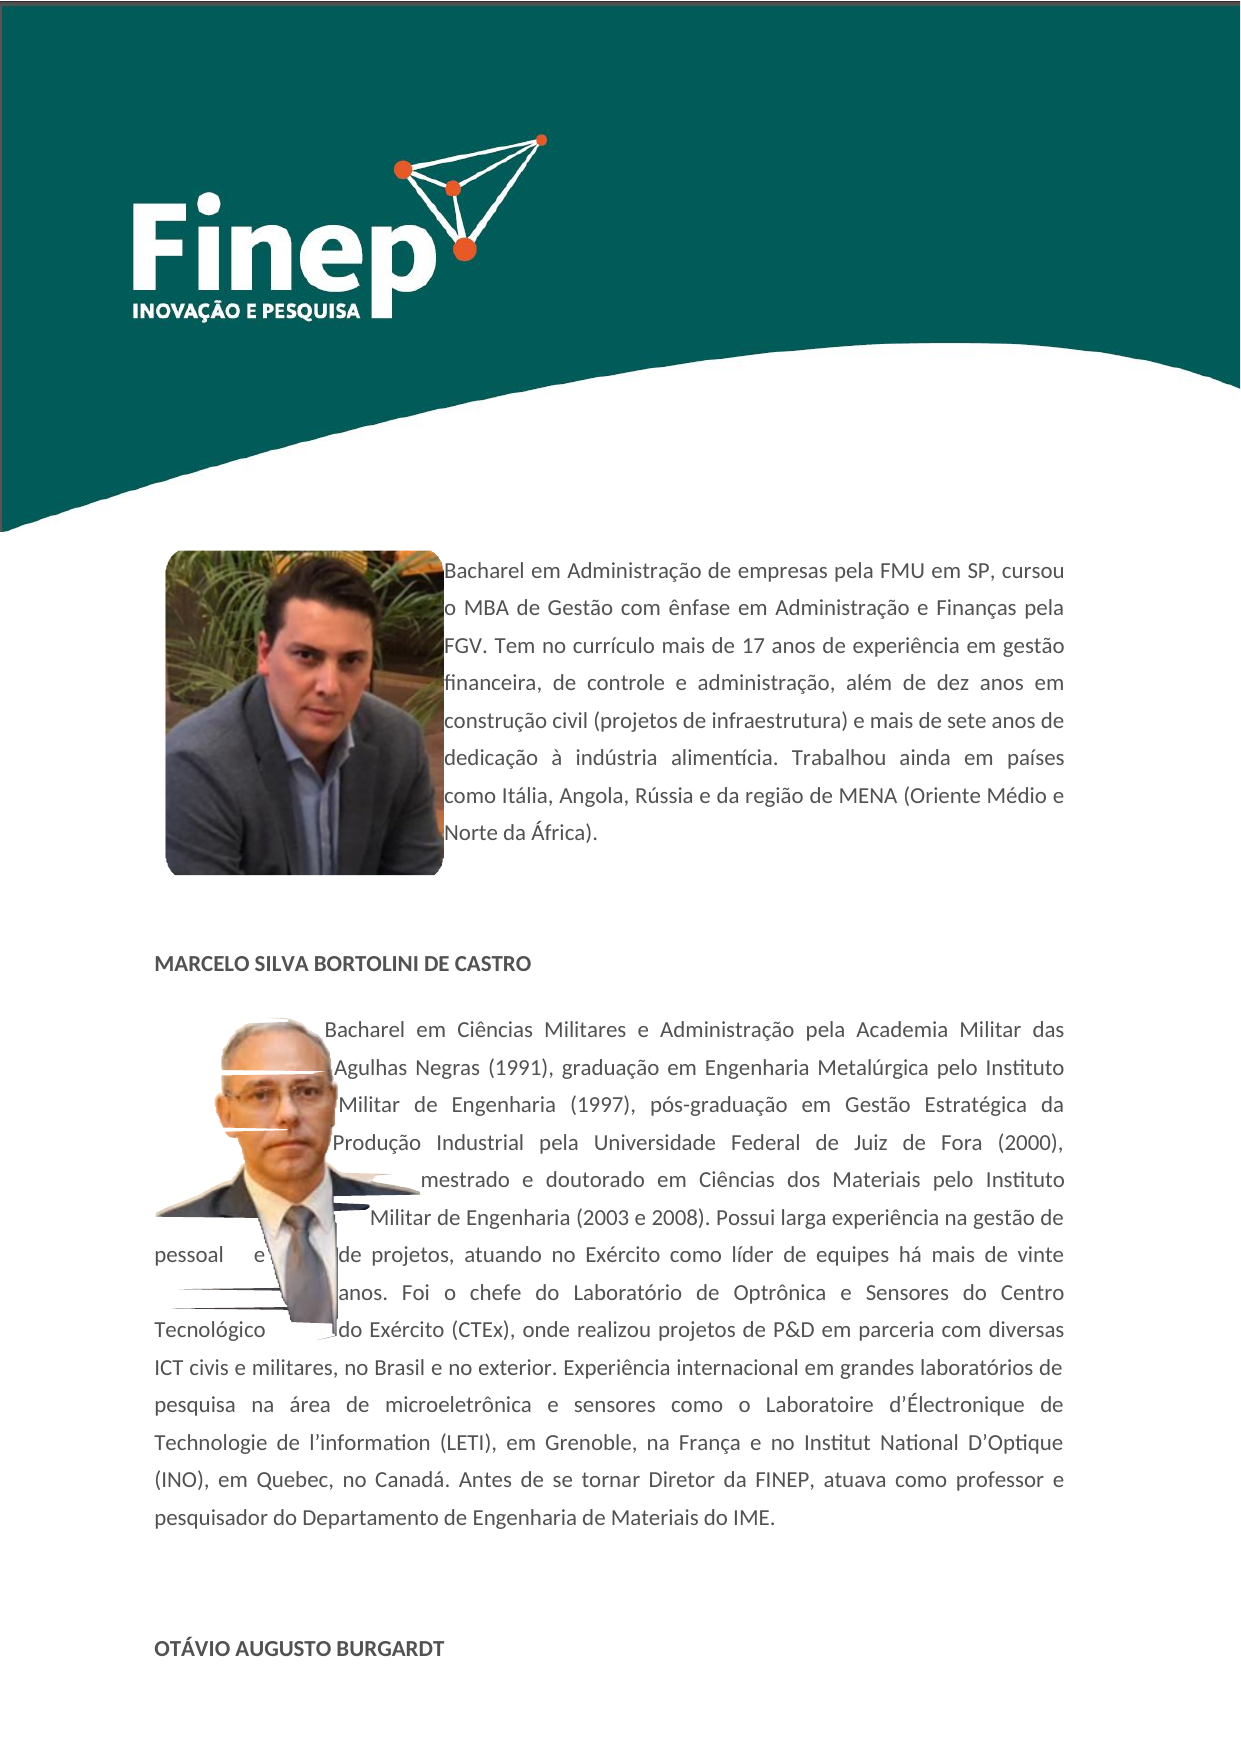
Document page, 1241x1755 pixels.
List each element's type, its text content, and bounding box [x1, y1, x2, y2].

text Bacharel em Administração de empresas pela FMU em SP, cursou o MBA de Gestão com ênfase em Administração e Finanças pela FGV. Tem no currículo mais de 17 anos de experiência em gestão financeira, de controle e administração, além de dez anos em construção civil (projetos de infraestrutura) e mais de sete anos de dedicação à indústria alimentícia. Trabalhou ainda em países como Itália, Angola, Rússia e da região de MENA (Oriente Médio e Norte da África). [154, 546, 1066, 846]
text MARCELO SILVA BORTOLINI DE CASTRO [154, 940, 1066, 978]
text Bacharel em Ciências Militares e Administração pela Academia Militar das Agulhas Negras (1991), graduação em Engenharia Metalúrgica pelo Instituto Militar de Engenharia (1997), pós-graduação em Gestão Estratégica da Produção Industrial pela Universidade Federal de Juiz de Fora (2000), mestrado e doutorado em Ciências dos Materiais pelo Instituto Militar de Engenharia (2003 e 2008). Possui larga experiência na gestão de pessoal e de projetos, atuando no Exército como líder de equipes há mais de vinte anos. Foi o chefe do Laboratório de Optrônica e Sensores do Centro Tecnológico do Exército (CTEx), onde realizou projetos de P&D em parceria com diversas ICT civis e militares, no Brasil e no exterior. Experiência internacional em grandes laboratórios de pesquisa na área de microeletrônica e sensores como o Laboratoire d’Électronique de Technologie de l’information (LETI), em Grenoble, na França e no Institut National D’Optique (INO), em Quebec, no Canadá. Antes de se tornar Diretor da FINEP, atuava como professor e pesquisador do Departamento de Engenharia de Materiais do IME. [154, 1006, 1066, 1531]
text OTÁVIO AUGUSTO BURGARDT [154, 1624, 1066, 1662]
